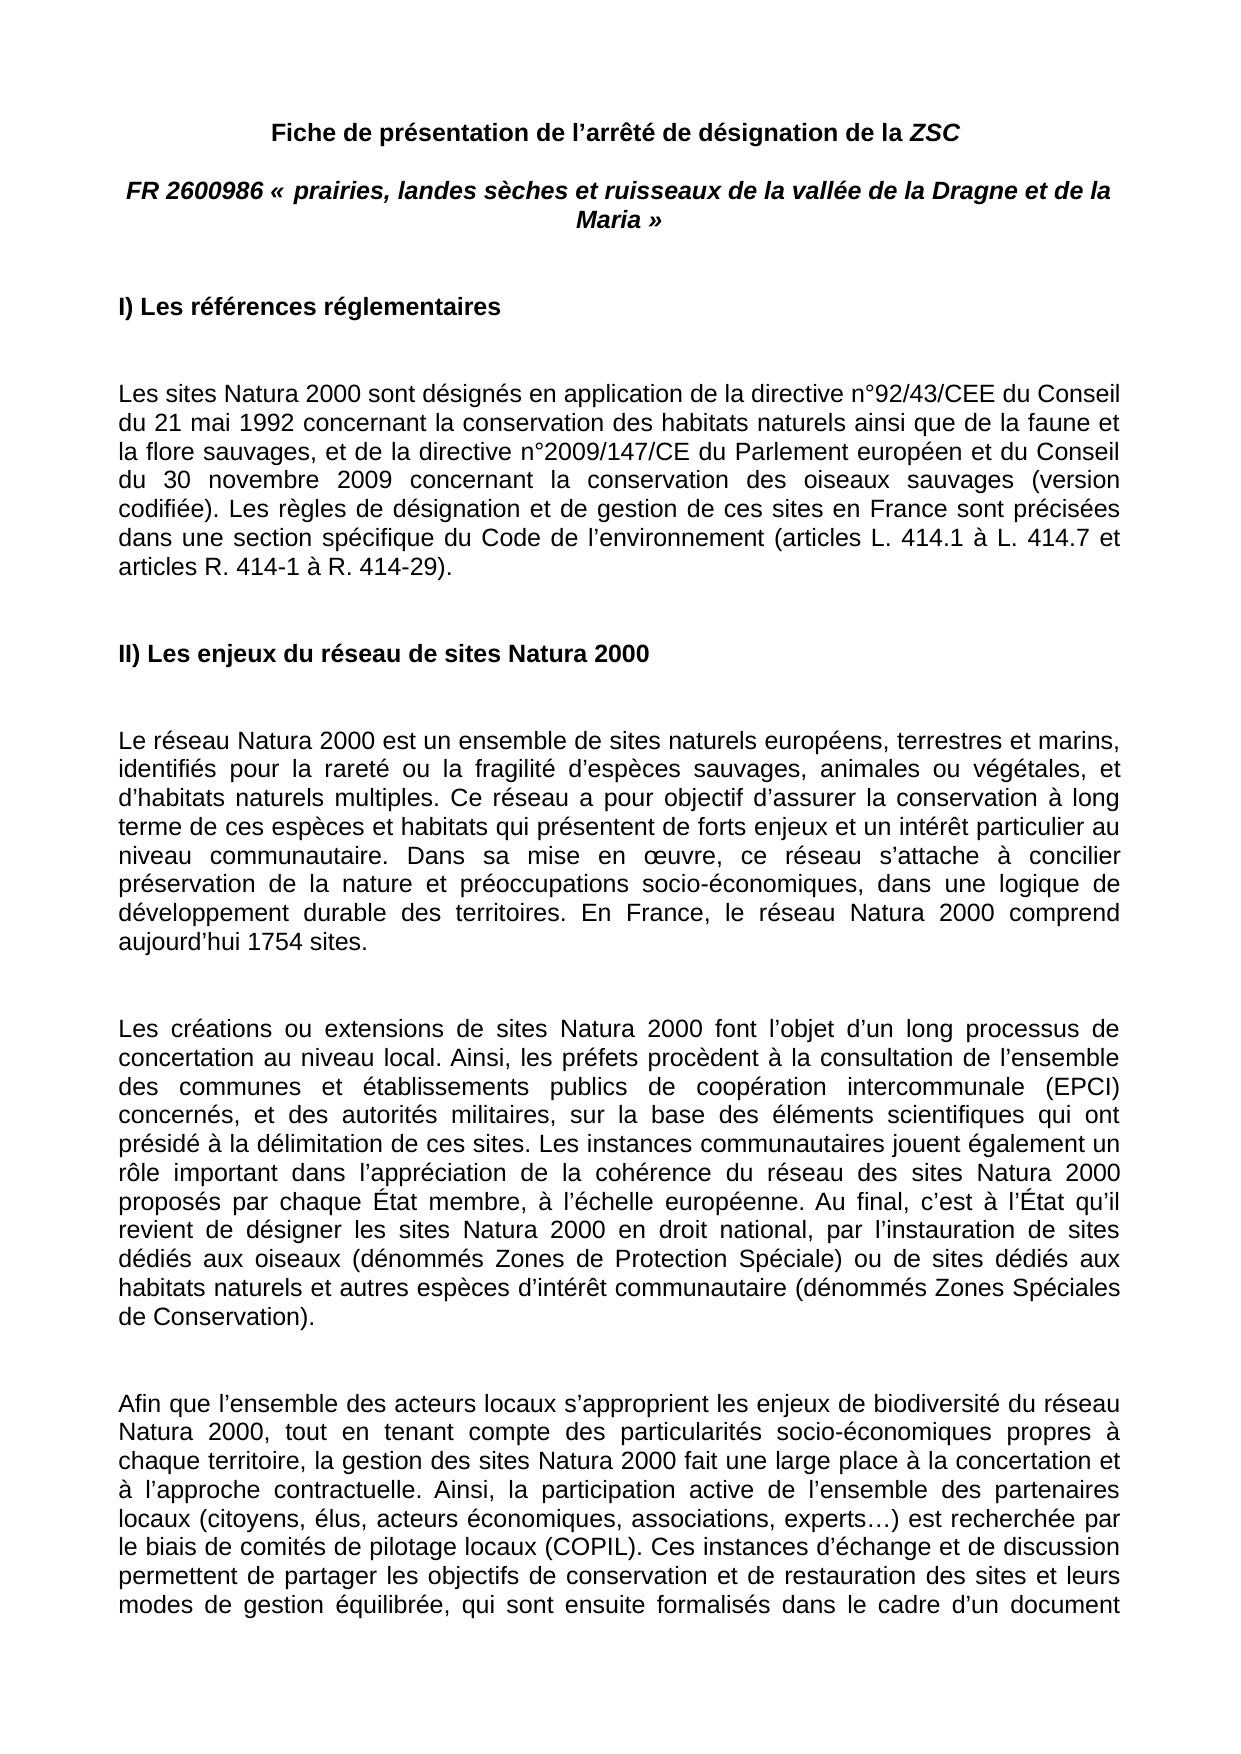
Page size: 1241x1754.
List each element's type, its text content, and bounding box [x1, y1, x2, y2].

text Fiche de présentation de l’arrêté de désignation de la ZSC [118, 118, 1122, 147]
text Les sites Natura 2000 sont désignés en application de la directive n°92/43/CEE du Conseil du 21 mai 1992 concernant la conservation des habitats naturels ainsi que de la faune et la flore sauvages, et de la directive n°2009/147/CE du Parlement européen et du Conseil du 30 novembre 2009 concernant la conservation des oiseaux sauvages (version codifiée). Les règles de désignation et de gestion de ces sites en France sont précisées dans une section spécifique du Code de l’environnement (articles L. 414.1 à L. 414.7 et articles R. 414-1 à R. 414-29). [118, 379, 1122, 580]
text Le réseau Natura 2000 est un ensemble de sites naturels européens, terrestres et marins, identifiés pour la rareté ou la fragilité d’espèces sauvages, animales ou végétales, et d’habitats naturels multiples. Ce réseau a pour objectif d’assurer la conservation à long terme de ces espèces et habitats qui présentent de forts enjeux et un intérêt particulier au niveau communautaire. Dans sa mise en œuvre, ce réseau s’attache à concilier préservation de la nature et préoccupations socio-économiques, dans une logique de développement durable des territoires. En France, le réseau Natura 2000 comprend aujourd’hui 1754 sites. [118, 726, 1122, 956]
text Afin que l’ensemble des acteurs locaux s’approprient les enjeux de biodiversité du réseau Natura 2000, tout en tenant compte des particularités socio-économiques propres à chaque territoire, la gestion des sites Natura 2000 fait une large place à la concertation et à l’approche contractuelle. Ainsi, la participation active de l’ensemble des partenaires locaux (citoyens, élus, acteurs économiques, associations, experts…) est recherchée par le biais de comités de pilotage locaux (COPIL). Ces instances d’échange et de discussion permettent de partager les objectifs de conservation et de restauration des sites et leurs modes de gestion équilibrée, qui sont ensuite formalisés dans le cadre d’un document [118, 1388, 1122, 1618]
text FR 2600986 « prairies, landes sèches et ruisseaux de la vallée de la Dragne et de la Maria » [118, 176, 1122, 233]
text Les créations ou extensions de sites Natura 2000 font l’objet d’un long processus de concertation au niveau local. Ainsi, les préfets procèdent à la consultation de l’ensemble des communes et établissements publics de coopération intercommunale (EPCI) concernés, et des autorités militaires, sur la base des éléments scientifiques qui ont présidé à la délimitation de ces sites. Les instances communautaires jouent également un rôle important dans l’appréciation de la cohérence du réseau des sites Natura 2000 proposés par chaque État membre, à l’échelle européenne. Au final, c’est à l’État qu’il revient de désigner les sites Natura 2000 en droit national, par l’instauration de sites dédiés aux oiseaux (dénommés Zones de Protection Spéciale) ou de sites dédiés aux habitats naturels et autres espèces d’intérêt communautaire (dénommés Zones Spéciales de Conservation). [118, 1014, 1122, 1330]
text I) Les références réglementaires [118, 292, 1122, 321]
text II) Les enjeux du réseau de sites Natura 2000 [118, 638, 1122, 667]
